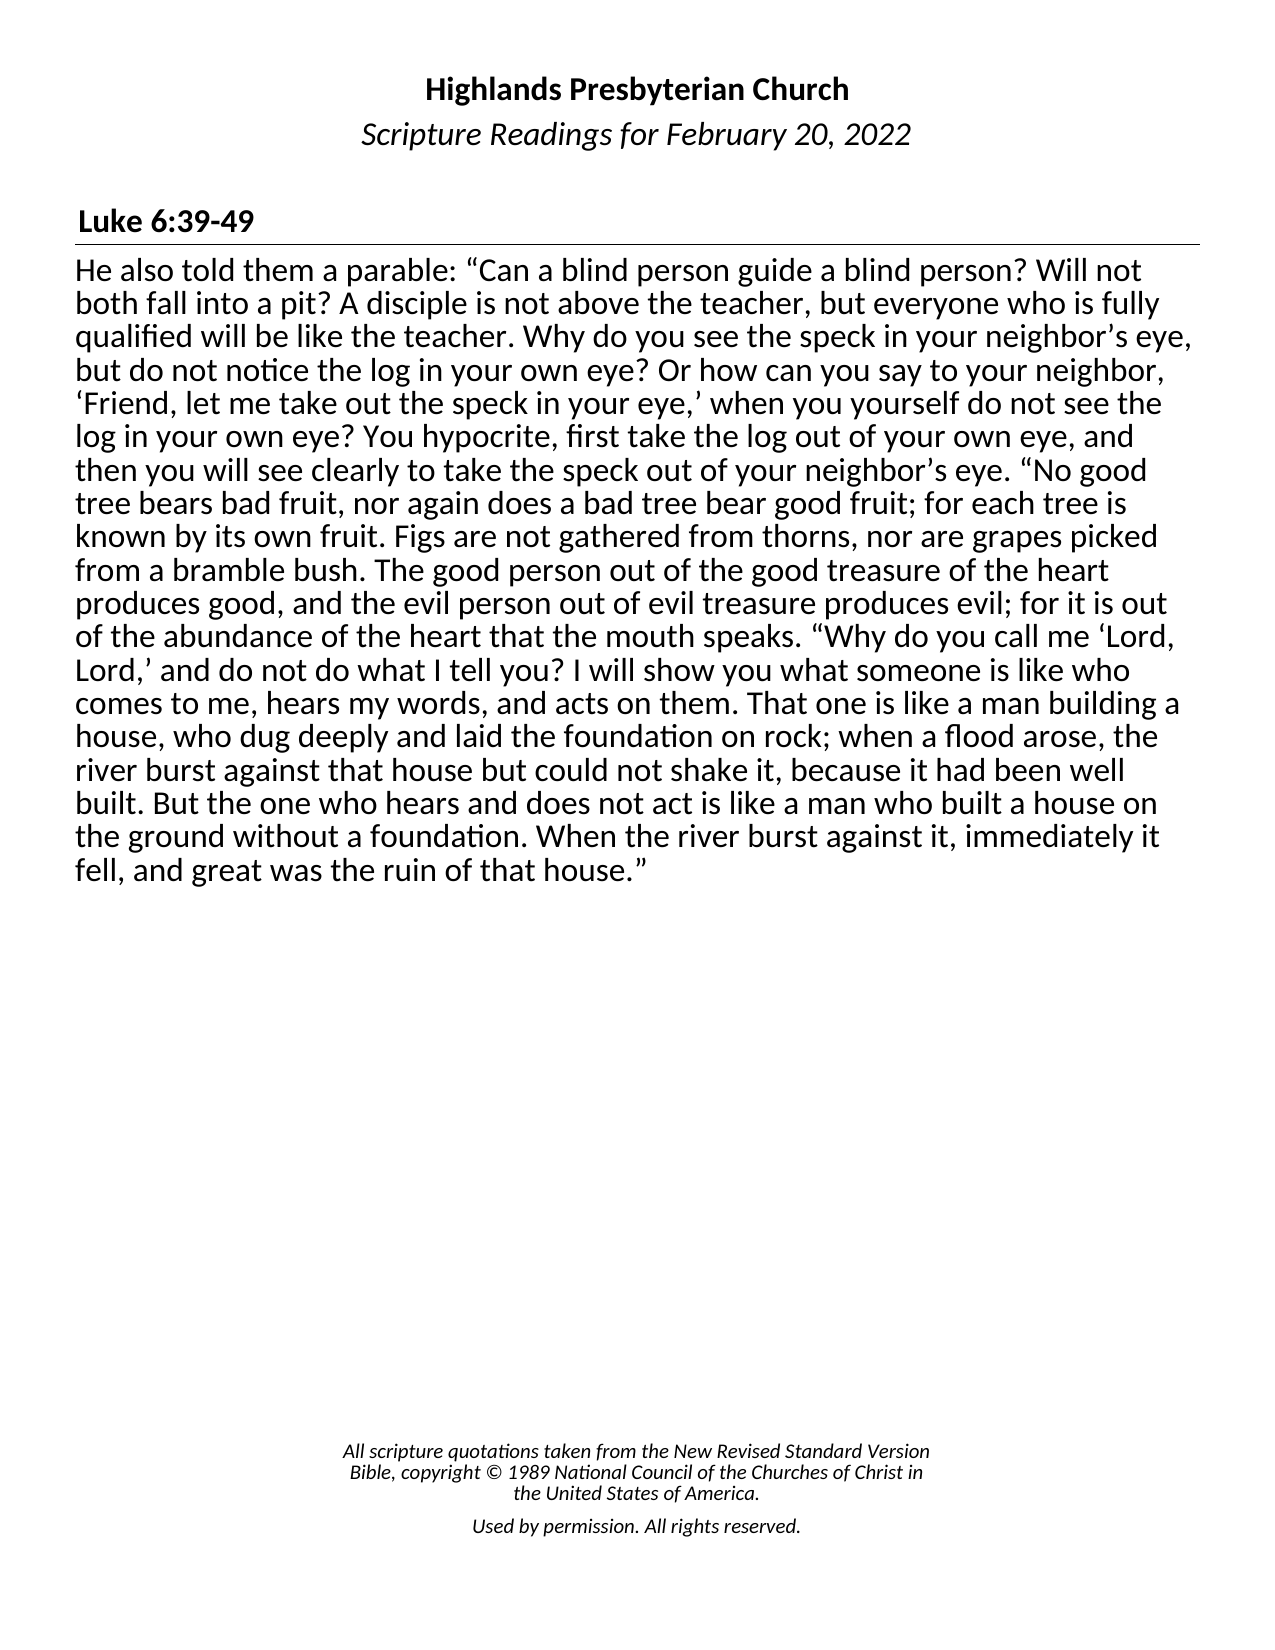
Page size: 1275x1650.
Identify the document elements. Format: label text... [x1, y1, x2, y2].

title Highlands Presbyterian Church [75, 75, 1200, 108]
text Used by permission. All rights reserved. [337, 1518, 937, 1539]
text He also told them a parable: “Can a blind person guide a blind person? Will not both fall into a pit? A disciple is not above the teacher, but everyone who is fully qualified will be like the teacher. Why do you see the speck in your neighbor’s eye, but do not notice the log in your own eye? Or how can you say to your neighbor, ‘Friend, let me take out the speck in your eye,’ when you yourself do not see the log in your own eye? You hypocrite, first take the log out of your own eye, and then you will see clearly to take the speck out of your neighbor’s eye. “No good tree bears bad fruit, nor again does a bad tree bear good fruit; for each tree is known by its own fruit. Figs are not gathered from thorns, nor are grapes picked from a bramble bush. The good person out of the good treasure of the heart produces good, and the evil person out of evil treasure produces evil; for it is out of the abundance of the heart that the mouth speaks. “Why do you call me ‘Lord, Lord,’ and do not do what I tell you? I will show you what someone is like who comes to me, hears my words, and acts on them. That one is like a man building a house, who dug deeply and laid the foundation on rock; when a flood arose, the river burst against that house but could not shake it, because it had been well built. But the one who hears and does not act is like a man who built a house on the ground without a foundation. When the river burst against it, immediately it fell, and great was the ruin of that house.” [75, 256, 1200, 889]
subtitle Luke 6:39-49 [75, 204, 1200, 244]
subtitle Scripture Readings for February 20, 2022 [75, 120, 1200, 154]
text All scripture quotations taken from the New Revised Standard Version Bible, copyright © 1989 National Council of the Churches of Christ in the United States of America. [337, 1443, 937, 1506]
